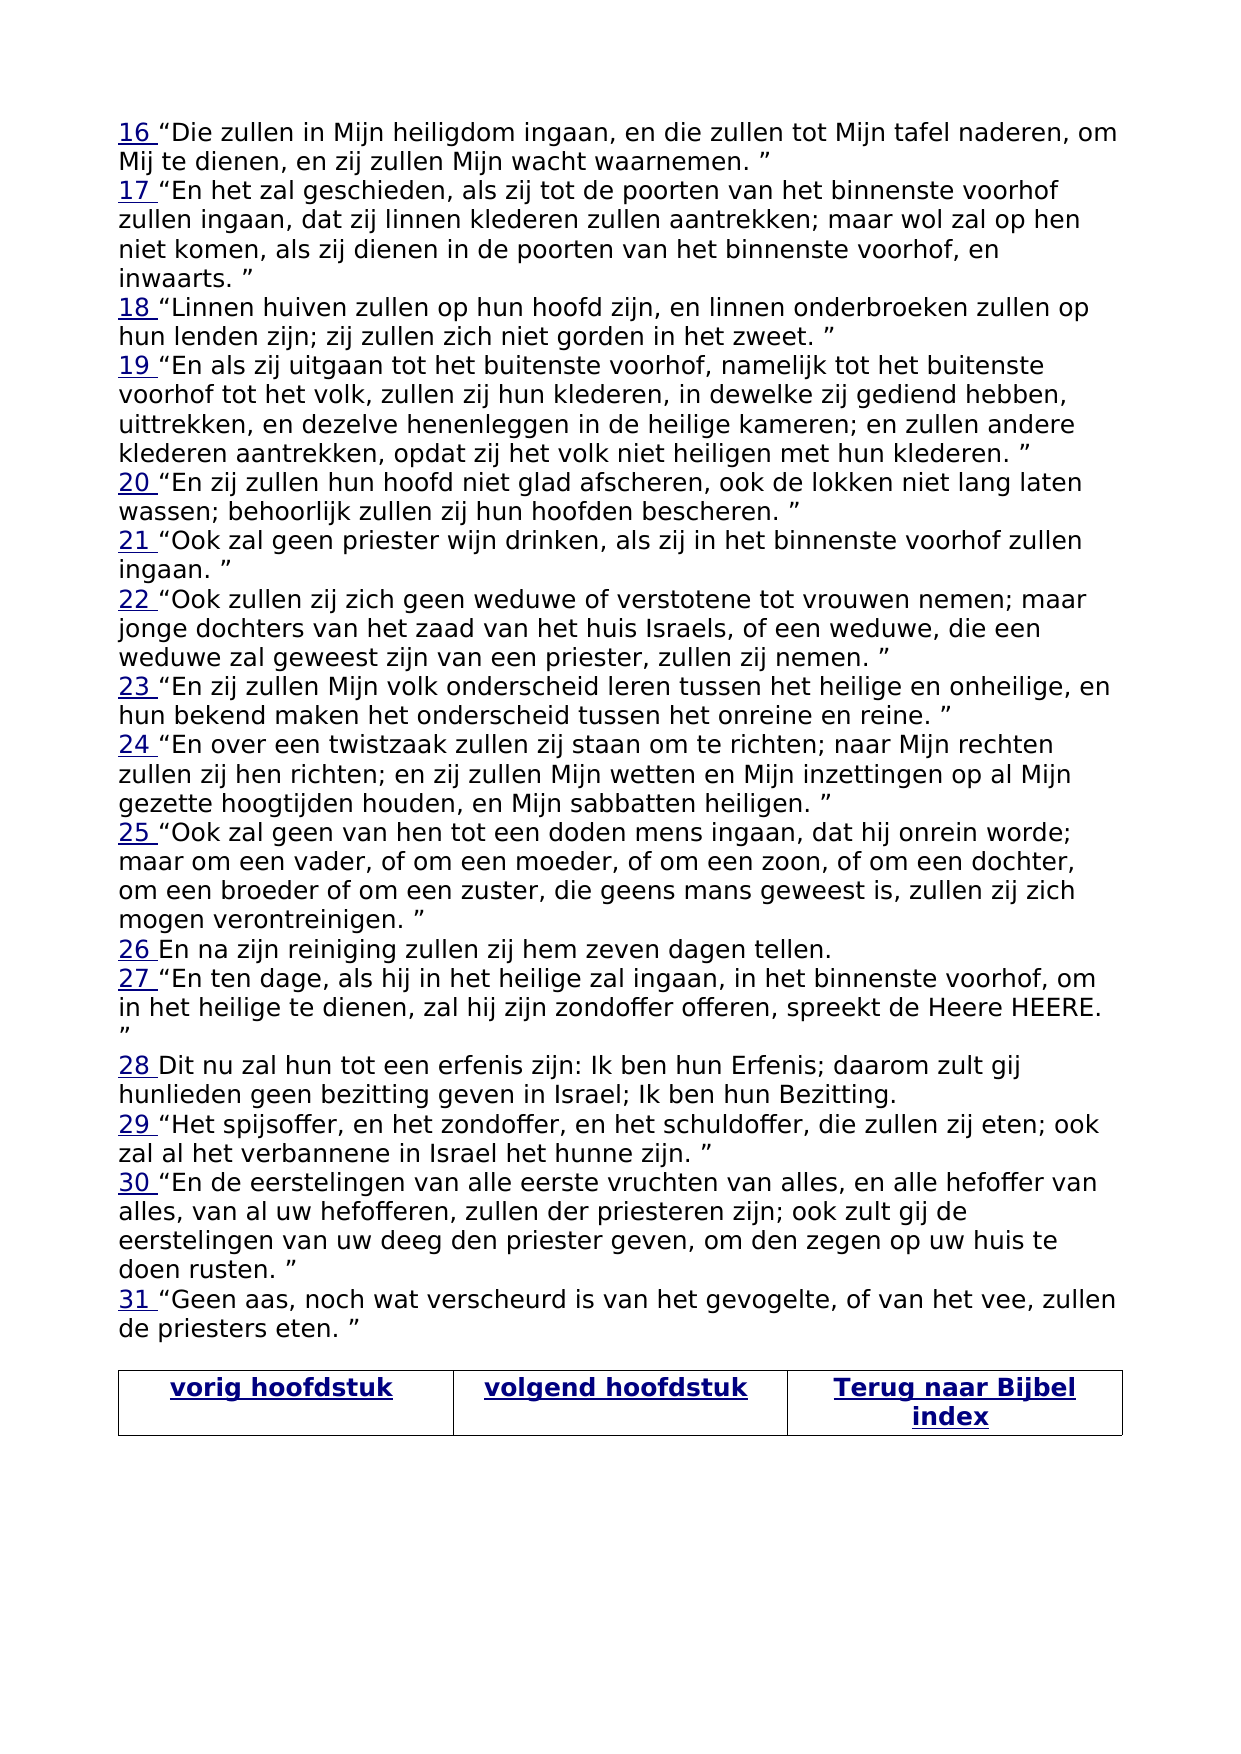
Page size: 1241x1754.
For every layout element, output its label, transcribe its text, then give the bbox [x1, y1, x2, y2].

table_header volgend hoofdstuk [454, 1371, 787, 1435]
table_header vorig hoofdstuk [119, 1371, 453, 1435]
text 16 “Die zullen in Mijn heiligdom ingaan, en die zullen tot Mijn tafel naderen, om Mij te dienen, en zij zullen Mijn wacht waarnemen. ” 17 “En het zal geschieden, als zij tot de poorten van het binnenste voorhof zullen ingaan, dat zij linnen klederen zullen aantrekken; maar wol zal op hen niet komen, als zij dienen in de poorten van het binnenste voorhof, en inwaarts. ” 18 “Linnen huiven zullen op hun hoofd zijn, en linnen onderbroeken zullen op hun lenden zijn; zij zullen zich niet gorden in het zweet. ” 19 “En als zij uitgaan tot het buitenste voorhof, namelijk tot het buitenste voorhof tot het volk, zullen zij hun klederen, in dewelke zij gediend hebben, uittrekken, en dezelve henenleggen in de heilige kameren; en zullen andere klederen aantrekken, opdat zij het volk niet heiligen met hun klederen. ” 20 “En zij zullen hun hoofd niet glad afscheren, ook de lokken niet lang laten wassen; behoorlijk zullen zij hun hoofden bescheren. ” 21 “Ook zal geen priester wijn drinken, als zij in het binnenste voorhof zullen ingaan. ” 22 “Ook zullen zij zich geen weduwe of verstotene tot vrouwen nemen; maar jonge dochters van het zaad van het huis Israels, of een weduwe, die een weduwe zal geweest zijn van een priester, zullen zij nemen. ” 23 “En zij zullen Mijn volk onderscheid leren tussen het heilige en onheilige, en hun bekend maken het onderscheid tussen het onreine en reine. ” 24 “En over een twistzaak zullen zij staan om te richten; naar Mijn rechten zullen zij hen richten; en zij zullen Mijn wetten en Mijn inzettingen op al Mijn gezette hoogtijden houden, en Mijn sabbatten heiligen. ” 25 “Ook zal geen van hen tot een doden mens ingaan, dat hij onrein worde; maar om een vader, of om een moeder, of om een zoon, of om een dochter, om een broeder of om een zuster, die geens mans geweest is, zullen zij zich mogen verontreinigen. ” 26 En na zijn reiniging zullen zij hem zeven dagen tellen. 27 “En ten dage, als hij in het heilige zal ingaan, in het binnenste voorhof, om in het heilige te dienen, zal hij zijn zondoffer offeren, spreekt de Heere HEERE. ” 28 Dit nu zal hun tot een erfenis zijn: Ik ben hun Erfenis; daarom zult gij hunlieden geen bezitting geven in Israel; Ik ben hun Bezitting. 29 “Het spijsoffer, en het zondoffer, en het schuldoffer, die zullen zij eten; ook zal al het verbannene in Israel het hunne zijn. ” 30 “En de eerstelingen van alle eerste vruchten van alles, en alle hefoffer van alles, van al uw hefofferen, zullen der priesteren zijn; ook zult gij de eerstelingen van uw deeg den priester geven, om den zegen op uw huis te doen rusten. ” 31 “Geen aas, noch wat verscheurd is van het gevogelte, of van het vee, zullen de priesters eten. ” [118, 118, 1122, 1343]
table_header Terug naar Bijbel index [788, 1371, 1122, 1435]
